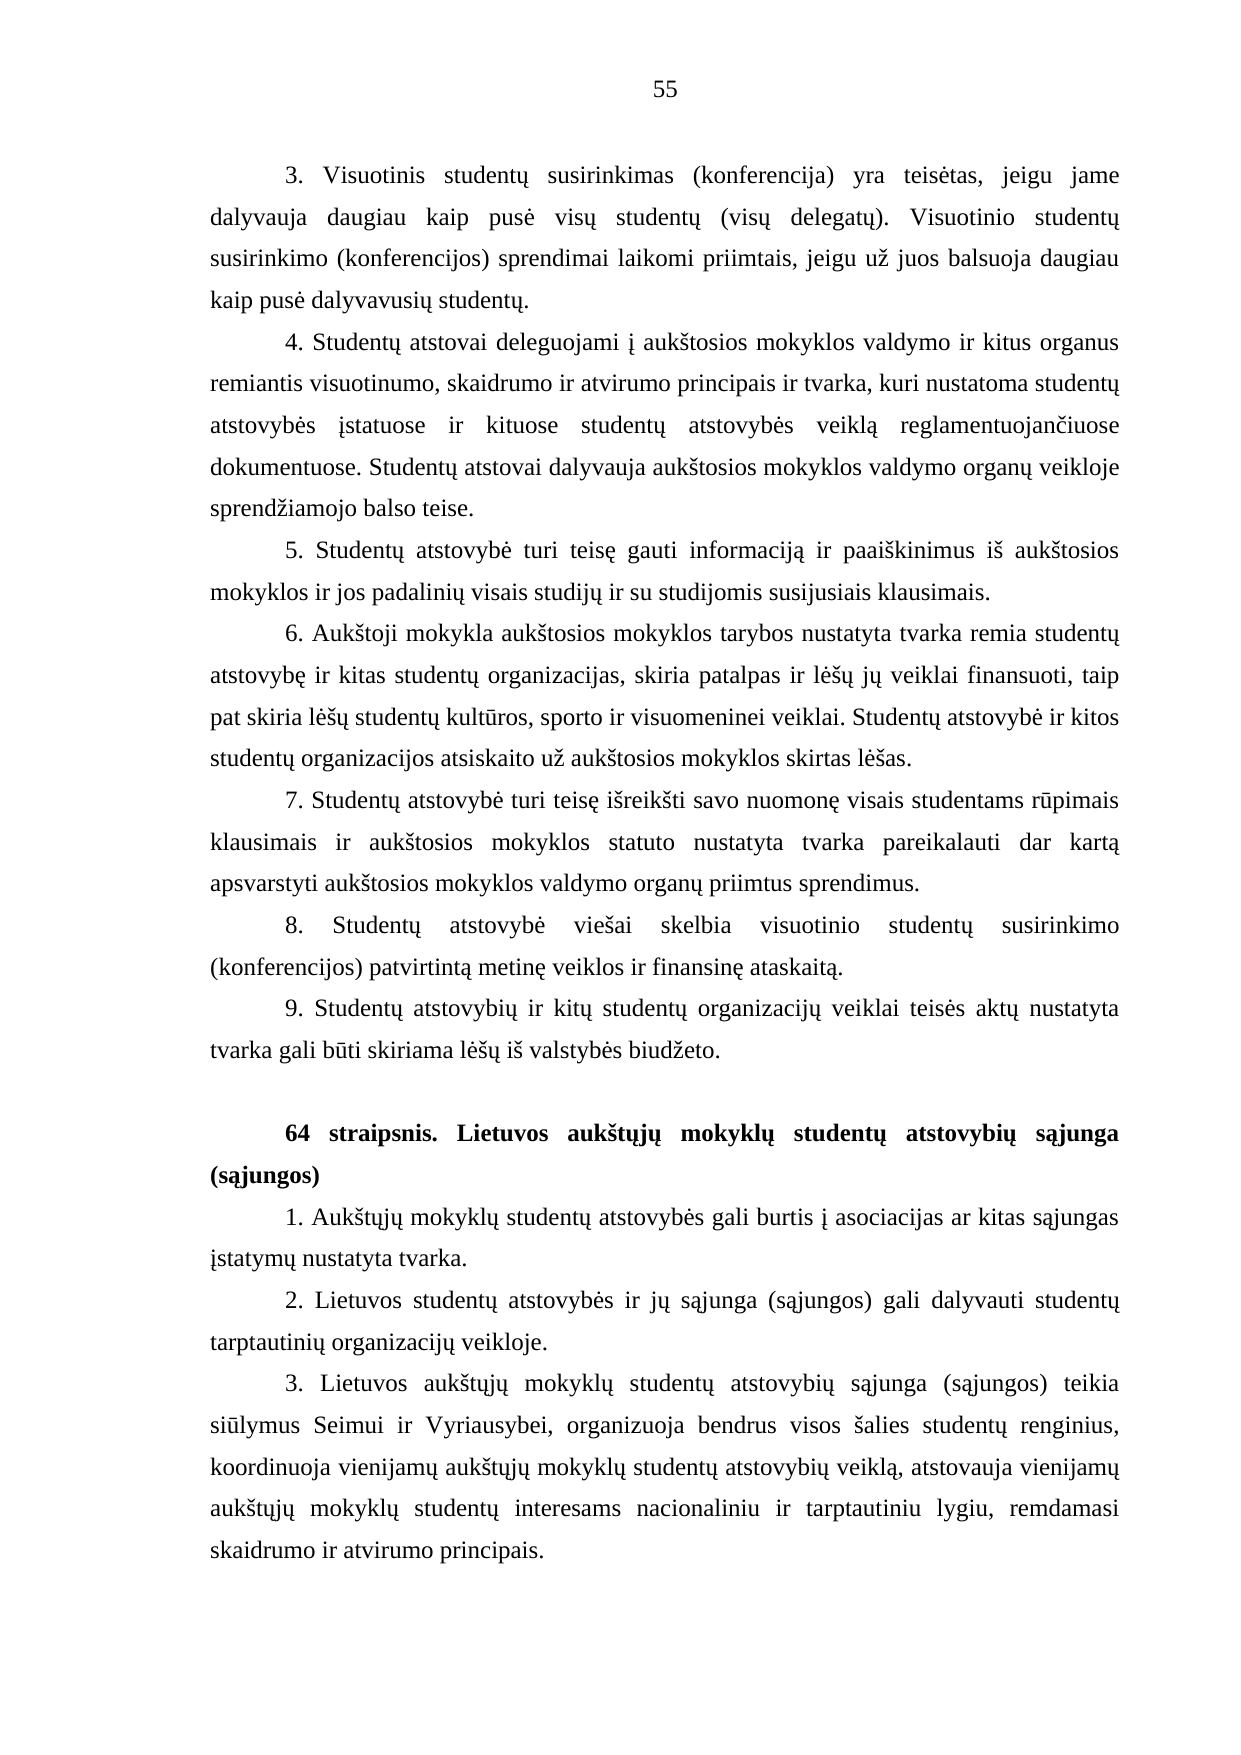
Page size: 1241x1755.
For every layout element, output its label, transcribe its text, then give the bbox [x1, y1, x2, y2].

text 8. Studentų atstovybė viešai skelbia visuotinio studentų susirinkimo (konferencijos) patvirtintą metinę veiklos ir finansinę ataskaitą. [210, 900, 1120, 983]
text 64 straipsnis. Lietuvos aukštųjų mokyklų studentų atstovybių sąjunga (sąjungos) [210, 1108, 1120, 1192]
text 6. Aukštoji mokykla aukštosios mokyklos tarybos nustatyta tvarka remia studentų atstovybę ir kitas studentų organizacijas, skiria patalpas ir lėšų jų veiklai finansuoti, taip pat skiria lėšų studentų kultūros, sporto ir visuomeninei veiklai. Studentų atstovybė ir kitos studentų organizacijos atsiskaito už aukštosios mokyklos skirtas lėšas. [210, 608, 1120, 775]
text 2. Lietuvos studentų atstovybės ir jų sąjunga (sąjungos) gali dalyvauti studentų tarptautinių organizacijų veikloje. [210, 1275, 1120, 1358]
text 3. Lietuvos aukštųjų mokyklų studentų atstovybių sąjunga (sąjungos) teikia siūlymus Seimui ir Vyriausybei, organizuoja bendrus visos šalies studentų renginius, koordinuoja vienijamų aukštųjų mokyklų studentų atstovybių veiklą, atstovauja vienijamų aukštųjų mokyklų studentų interesams nacionaliniu ir tarptautiniu lygiu, remdamasi skaidrumo ir atvirumo principais. [210, 1358, 1120, 1567]
text 1. Aukštųjų mokyklų studentų atstovybės gali burtis į asociacijas ar kitas sąjungas įstatymų nustatyta tvarka. [210, 1192, 1120, 1275]
text 9. Studentų atstovybių ir kitų studentų organizacijų veiklai teisės aktų nustatyta tvarka gali būti skiriama lėšų iš valstybės biudžeto. [210, 983, 1120, 1067]
text 5. Studentų atstovybė turi teisę gauti informaciją ir paaiškinimus iš aukštosios mokyklos ir jos padalinių visais studijų ir su studijomis susijusiais klausimais. [210, 525, 1120, 608]
text 7. Studentų atstovybė turi teisę išreikšti savo nuomonę visais studentams rūpimais klausimais ir aukštosios mokyklos statuto nustatyta tvarka pareikalauti dar kartą apsvarstyti aukštosios mokyklos valdymo organų priimtus sprendimus. [210, 775, 1120, 900]
text 3. Visuotinis studentų susirinkimas (konferencija) yra teisėtas, jeigu jame dalyvauja daugiau kaip pusė visų studentų (visų delegatų). Visuotinio studentų susirinkimo (konferencijos) sprendimai laikomi priimtais, jeigu už juos balsuoja daugiau kaip pusė dalyvavusių studentų. [210, 150, 1120, 317]
text 4. Studentų atstovai deleguojami į aukštosios mokyklos valdymo ir kitus organus remiantis visuotinumo, skaidrumo ir atvirumo principais ir tvarka, kuri nustatoma studentų atstovybės įstatuose ir kituose studentų atstovybės veiklą reglamentuojančiuose dokumentuose. Studentų atstovai dalyvauja aukštosios mokyklos valdymo organų veikloje sprendžiamojo balso teise. [210, 317, 1120, 525]
